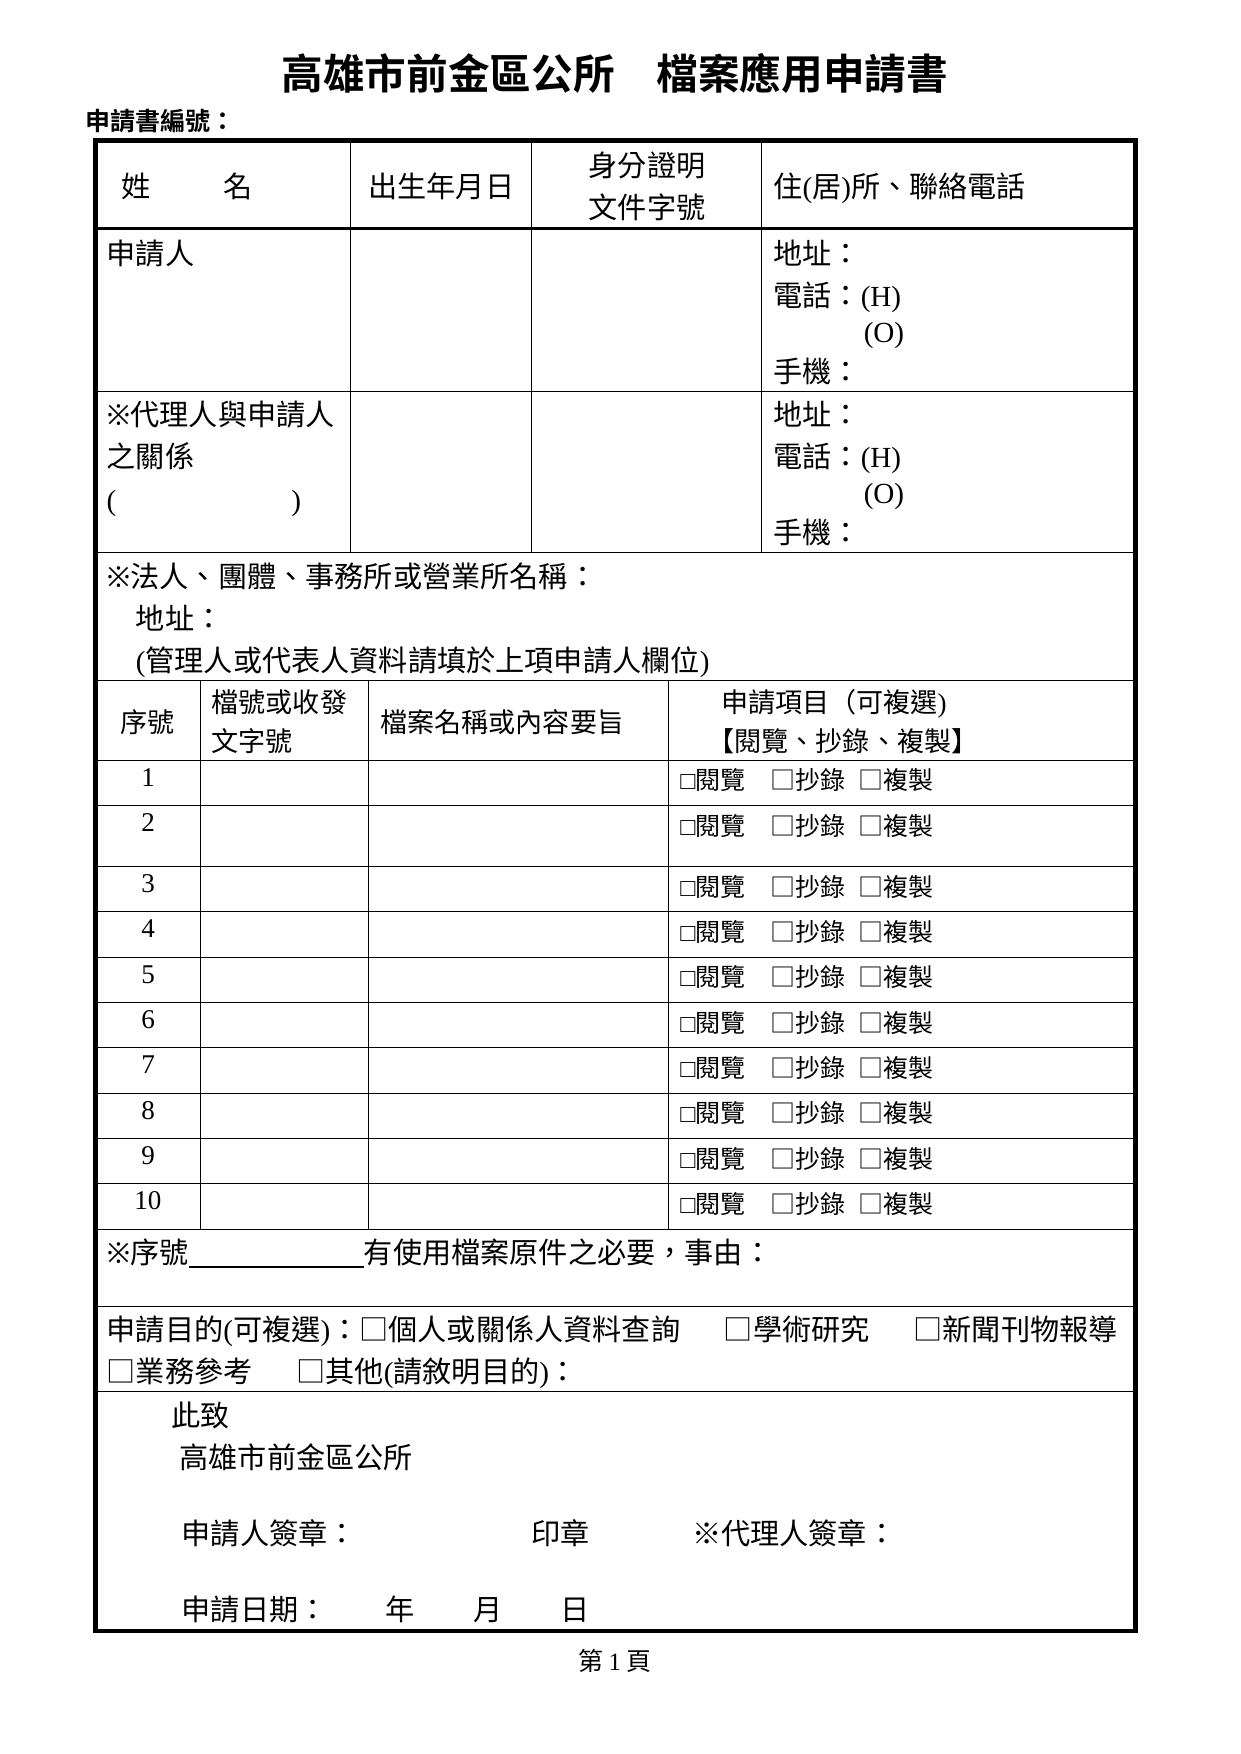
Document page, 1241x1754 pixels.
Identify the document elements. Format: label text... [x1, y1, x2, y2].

table_cell □閱覽 □抄錄 □複製 [669, 1048, 1133, 1093]
table_cell [369, 1048, 668, 1093]
table_cell 4 [98, 912, 200, 957]
table_cell 7 [98, 1048, 200, 1093]
table_header 住(居)所、聯絡電話 [762, 143, 1133, 227]
table_cell [351, 392, 531, 552]
text 申請書編號： [85, 102, 1144, 138]
table_header 身分證明 文件字號 [532, 143, 761, 227]
table_cell [369, 958, 668, 1002]
table_cell 1 [98, 761, 200, 805]
table_cell 9 [98, 1139, 200, 1183]
table_cell [201, 761, 368, 805]
table_cell ※代理人與申請人之關係 ( ) [98, 392, 350, 552]
table_cell [369, 1003, 668, 1047]
table_cell 3 [98, 867, 200, 911]
table_cell [201, 958, 368, 1002]
table_cell [369, 867, 668, 911]
table_cell □閱覽 □抄錄 □複製 [669, 1139, 1133, 1183]
table_cell [201, 806, 368, 866]
table_cell □閱覽 □抄錄 □複製 [669, 1094, 1133, 1138]
table_cell ※序號 有使用檔案原件之必要，事由： [98, 1230, 1133, 1306]
table_cell [369, 1184, 668, 1229]
table_cell [201, 1139, 368, 1183]
table_cell □閱覽 □抄錄 □複製 [669, 806, 1133, 866]
table_cell □閱覽 □抄錄 □複製 [669, 1003, 1133, 1047]
table_cell 8 [98, 1094, 200, 1138]
table_cell □閱覽 □抄錄 □複製 [669, 761, 1133, 805]
table_cell 序號 [98, 681, 200, 760]
table_cell [369, 1139, 668, 1183]
text 高雄市前金區公所 檔案應用申請書 [85, 41, 1144, 102]
table_cell [369, 806, 668, 866]
table_cell □閱覽 □抄錄 □複製 [669, 912, 1133, 957]
table_cell 6 [98, 1003, 200, 1047]
table_cell 檔號或收發文字號 [201, 681, 368, 760]
table_header 姓 名 [98, 143, 350, 227]
table_cell [201, 867, 368, 911]
table_cell □閱覽 □抄錄 □複製 [669, 958, 1133, 1002]
table_cell [369, 761, 668, 805]
table_cell ※法人、團體、事務所或營業所名稱： 地址： (管理人或代表人資料請填於上項申請人欄位) [98, 553, 1133, 680]
table_cell 地址： 電話：(H) (O) 手機： [762, 230, 1133, 391]
table_cell [201, 1184, 368, 1229]
table_cell 地址： 電話：(H) (O) 手機： [762, 392, 1133, 552]
table_cell [201, 1094, 368, 1138]
table_cell [532, 230, 761, 391]
table_cell 檔案名稱或內容要旨 [369, 681, 668, 760]
table_cell 申請目的(可複選)：□個人或關係人資料查詢 □學術研究 □新聞刊物報導 □業務參考 □其他(請敘明目的)： [98, 1307, 1133, 1391]
table_cell □閱覽 □抄錄 □複製 [669, 867, 1133, 911]
table_cell 此致 高雄市前金區公所 申請人簽章： 印章 ※代理人簽章： 申請日期： 年 月 日 [98, 1392, 1133, 1628]
table_cell □閱覽 □抄錄 □複製 [669, 1184, 1133, 1229]
table_cell [532, 392, 761, 552]
table_cell 申請項目（可複選) 【閱覽、抄錄、複製】 [669, 681, 1133, 760]
table_cell [201, 1048, 368, 1093]
table_cell [201, 1003, 368, 1047]
table_cell [369, 1094, 668, 1138]
table_header 出生年月日 [351, 143, 531, 227]
table_cell [201, 912, 368, 957]
table_cell 2 [98, 806, 200, 866]
table_cell 申請人 [98, 230, 350, 391]
table_cell [351, 230, 531, 391]
table_cell 5 [98, 958, 200, 1002]
table_cell [369, 912, 668, 957]
table_cell 10 [98, 1184, 200, 1229]
